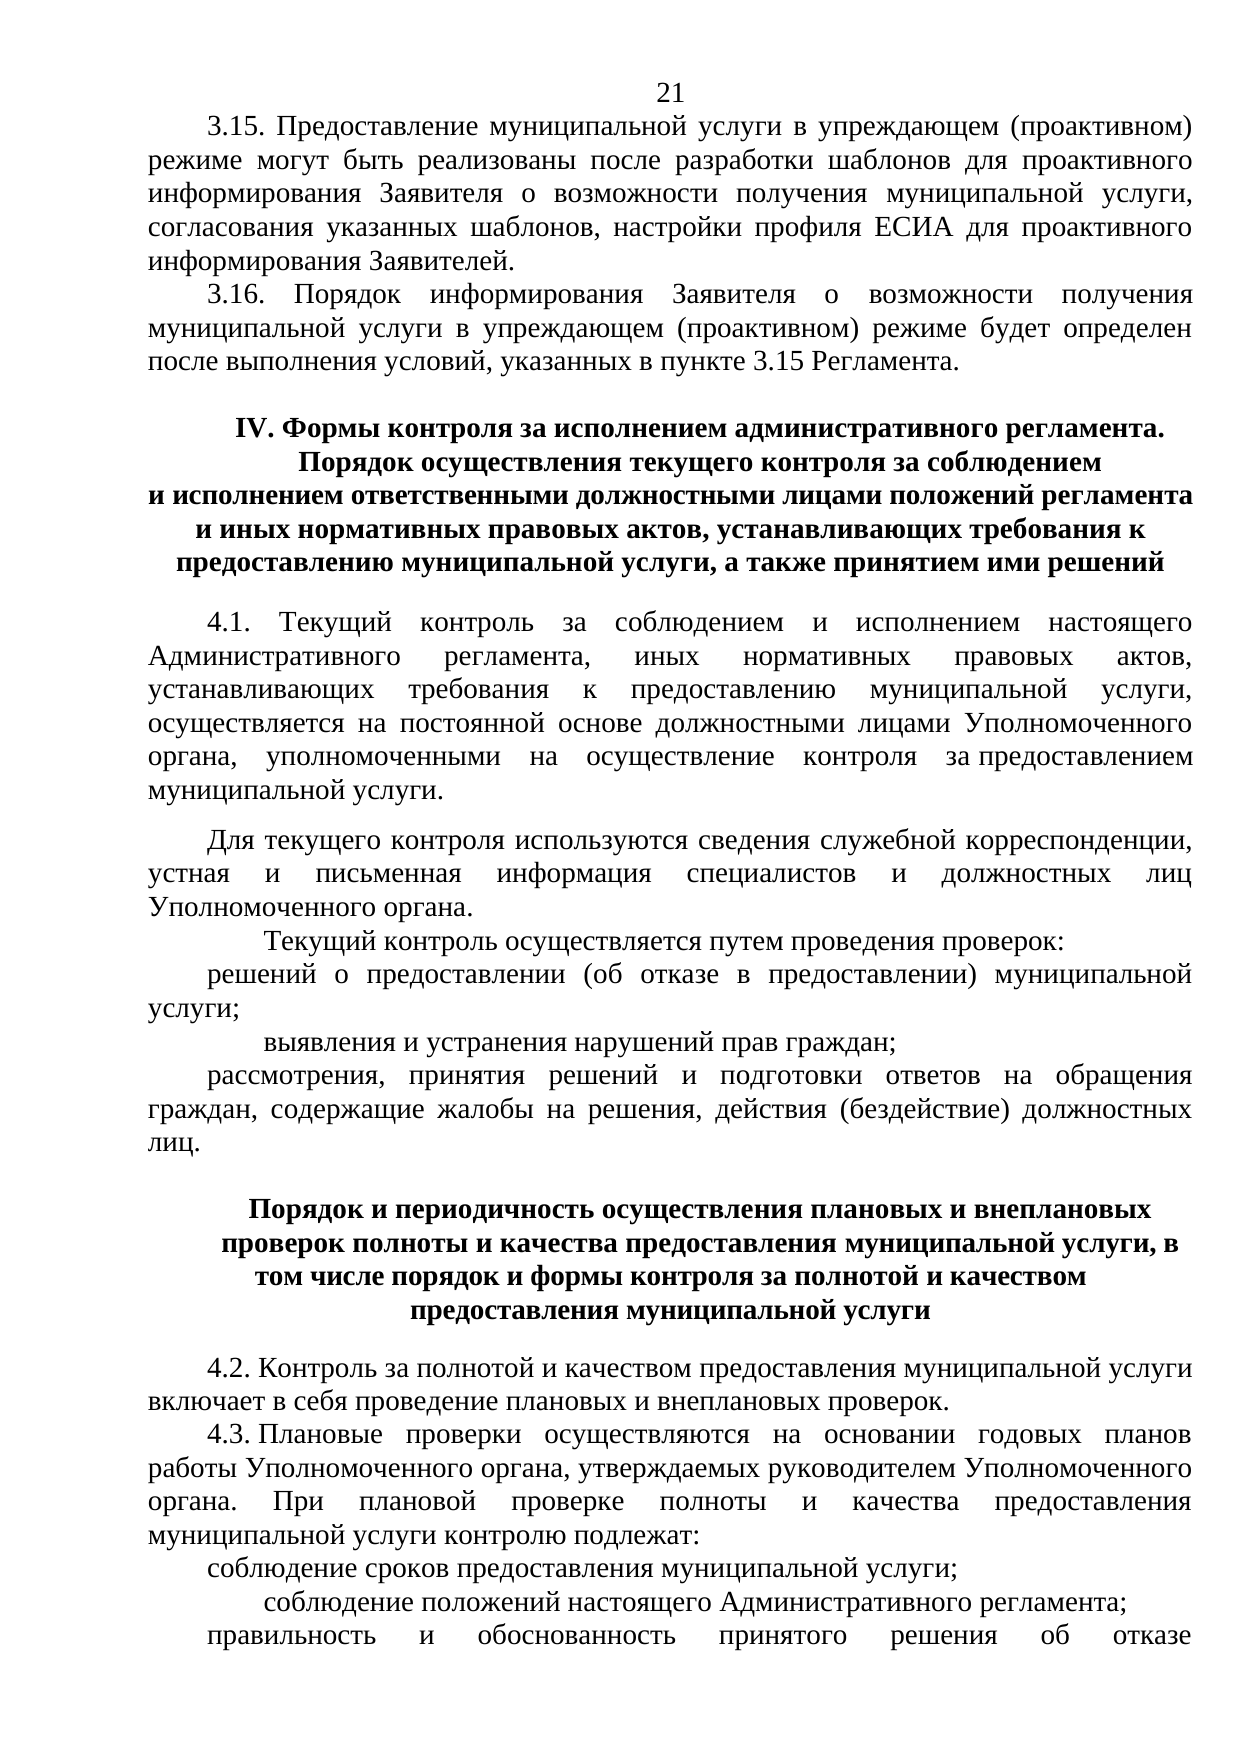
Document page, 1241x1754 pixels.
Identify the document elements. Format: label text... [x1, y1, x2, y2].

text проверок полноты и качества предоставления муниципальной услуги, в том числе порядок и формы контроля за полнотой и качеством предоставления муниципальной услуги [148, 1225, 1193, 1326]
text IV. Формы контроля за исполнением административного регламента. [148, 410, 1193, 444]
text 4.1. Текущий контроль за соблюдением и исполнением настоящего Административного регламента, иных нормативных правовых актов, устанавливающих требования к предоставлению муниципальной услуги, осуществляется на постоянной основе должностными лицами Уполномоченного органа, уполномоченными на осуществление контроля за предоставлением муниципальной услуги. [148, 604, 1193, 806]
text 4.3. Плановые проверки осуществляются на основании годовых планов работы Уполномоченного органа, утверждаемых руководителем Уполномоченного органа. При плановой проверке полноты и качества предоставления муниципальной услуги контролю подлежат: [148, 1417, 1193, 1551]
text соблюдение положений настоящего Административного регламента; [204, 1584, 1193, 1618]
text правильность и обоснованность принятого решения об отказе [148, 1618, 1192, 1652]
text 3.16. Порядок информирования Заявителя о возможности получения муниципальной услуги в упреждающем (проактивном) режиме будет определен после выполнения условий, указанных в пункте 3.15 Регламента. [148, 276, 1193, 377]
text рассмотрения, принятия решений и подготовки ответов на обращения граждан, содержащие жалобы на решения, действия (бездействие) должностных лиц. [148, 1057, 1193, 1158]
text выявления и устранения нарушений прав граждан; [204, 1024, 1193, 1057]
text Порядок и периодичность осуществления плановых и внеплановых [148, 1191, 1193, 1225]
text решений о предоставлении (об отказе в предоставлении) муниципальной услуги; [148, 957, 1193, 1024]
text Текущий контроль осуществляется путем проведения проверок: [204, 923, 1193, 957]
text соблюдение сроков предоставления муниципальной услуги; [148, 1551, 1193, 1584]
text 3.15. Предоставление муниципальной услуги в упреждающем (проактивном) режиме могут быть реализованы после разработки шаблонов для проактивного информирования Заявителя о возможности получения муниципальной услуги, согласования указанных шаблонов, настройки профиля ЕСИА для проактивного информирования Заявителей. [148, 108, 1193, 276]
text 4.2. Контроль за полнотой и качеством предоставления муниципальной услуги включает в себя проведение плановых и внеплановых проверок. [148, 1350, 1193, 1417]
text Порядок осуществления текущего контроля за соблюдением и исполнением ответственными должностными лицами положений регламента и иных нормативных правовых актов, устанавливающих требования к предоставлению муниципальной услуги, а также принятием ими решений [148, 444, 1193, 578]
text Для текущего контроля используются сведения служебной корреспонденции, устная и письменная информация специалистов и должностных лиц Уполномоченного органа. [148, 822, 1193, 923]
